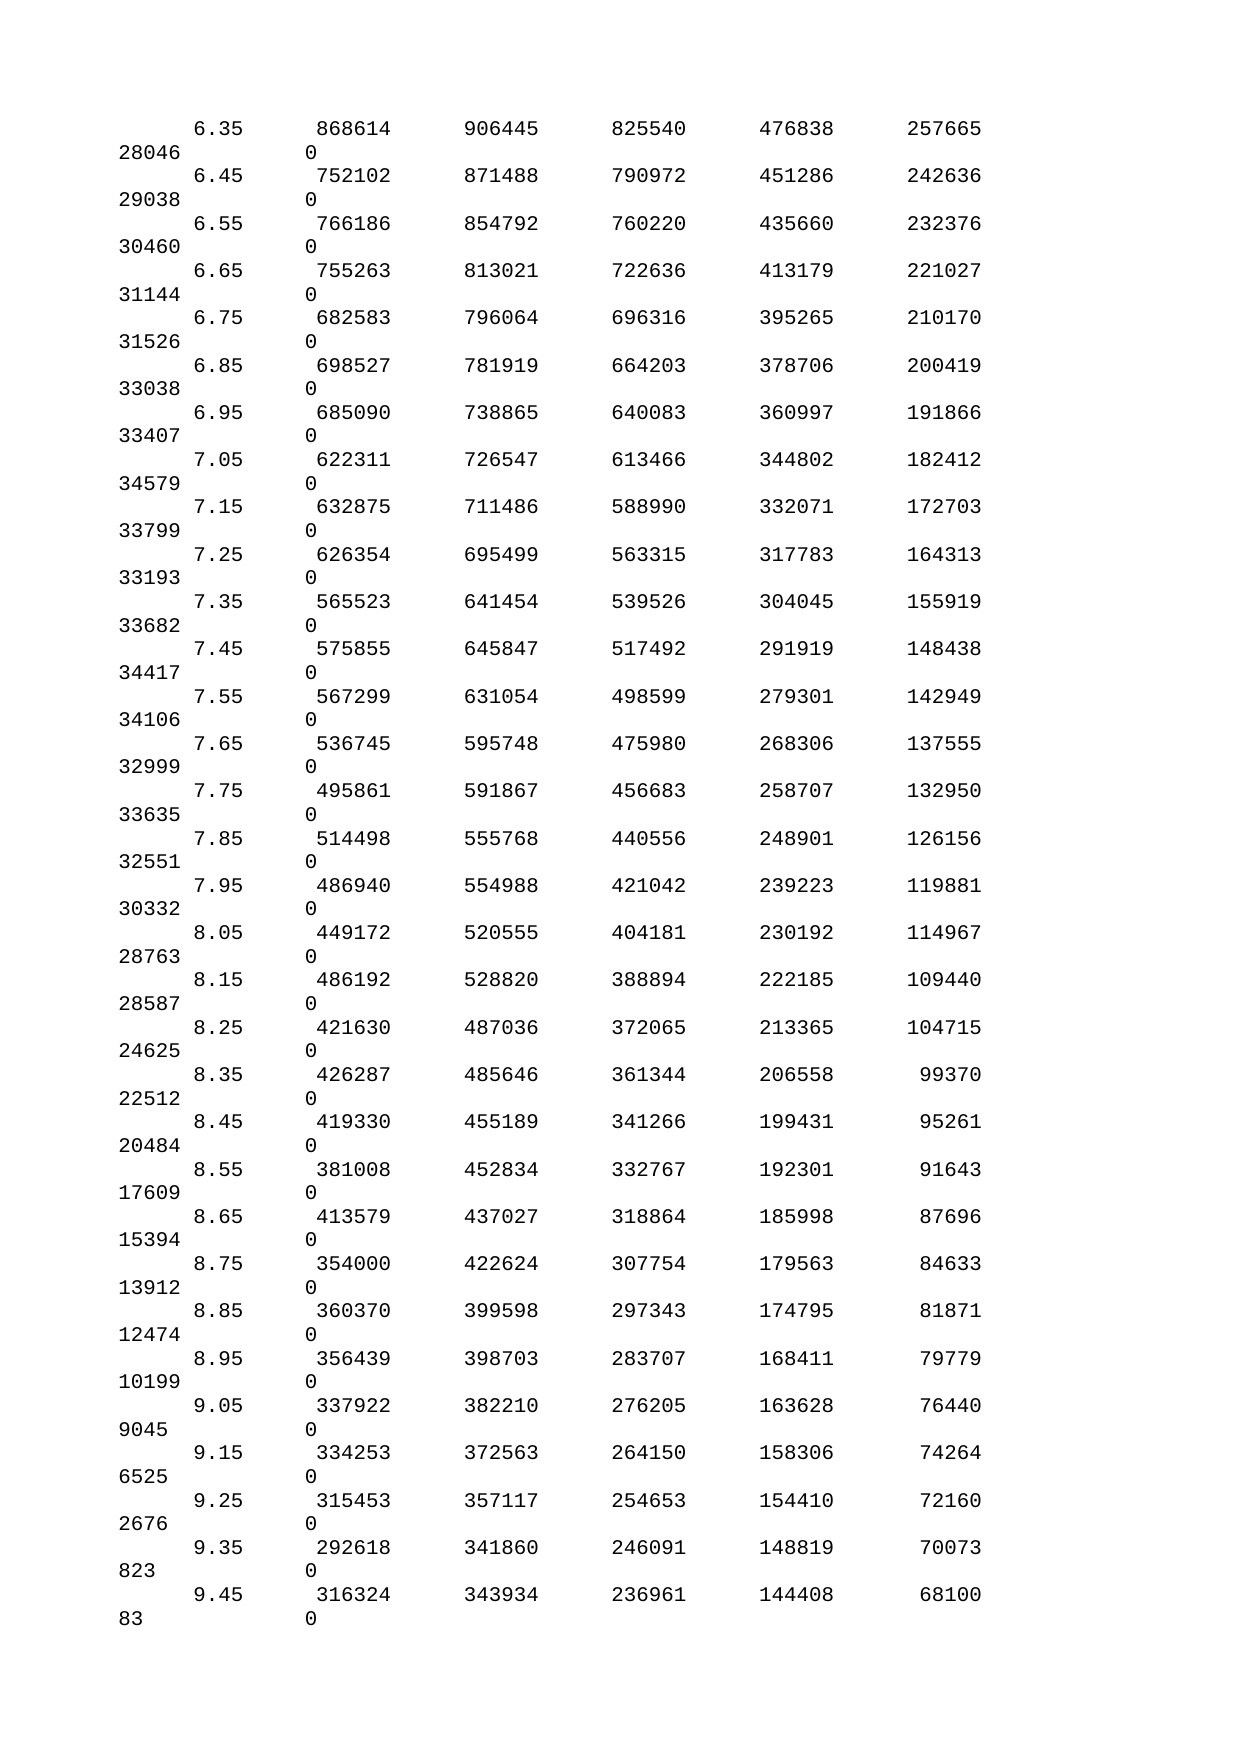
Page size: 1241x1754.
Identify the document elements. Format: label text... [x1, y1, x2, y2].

text 6.75 682583 796064 696316 395265 210170 31526 0 [118, 307, 1122, 354]
text 9.05 337922 382210 276205 163628 76440 9045 0 [118, 1395, 1122, 1442]
text 9.15 334253 372563 264150 158306 74264 6525 0 [118, 1442, 1122, 1489]
text 8.75 354000 422624 307754 179563 84633 13912 0 [118, 1253, 1122, 1300]
text 8.45 419330 455189 341266 199431 95261 20484 0 [118, 1111, 1122, 1158]
text 7.85 514498 555768 440556 248901 126156 32551 0 [118, 827, 1122, 875]
text 9.25 315453 357117 254653 154410 72160 2676 0 [118, 1489, 1122, 1537]
text 7.55 567299 631054 498599 279301 142949 34106 0 [118, 686, 1122, 733]
text 7.95 486940 554988 421042 239223 119881 30332 0 [118, 875, 1122, 922]
text 7.35 565523 641454 539526 304045 155919 33682 0 [118, 591, 1122, 638]
text 9.45 316324 343934 236961 144408 68100 83 0 [118, 1584, 1122, 1631]
text 9.35 292618 341860 246091 148819 70073 823 0 [118, 1537, 1122, 1584]
text 7.45 575855 645847 517492 291919 148438 34417 0 [118, 638, 1122, 686]
text 8.95 356439 398703 283707 168411 79779 10199 0 [118, 1348, 1122, 1395]
text 6.45 752102 871488 790972 451286 242636 29038 0 [118, 165, 1122, 213]
text 7.25 626354 695499 563315 317783 164313 33193 0 [118, 544, 1122, 591]
text 8.15 486192 528820 388894 222185 109440 28587 0 [118, 969, 1122, 1017]
text 8.25 421630 487036 372065 213365 104715 24625 0 [118, 1017, 1122, 1064]
text 7.15 632875 711486 588990 332071 172703 33799 0 [118, 496, 1122, 544]
text 8.05 449172 520555 404181 230192 114967 28763 0 [118, 922, 1122, 969]
text 6.95 685090 738865 640083 360997 191866 33407 0 [118, 402, 1122, 449]
text 7.65 536745 595748 475980 268306 137555 32999 0 [118, 733, 1122, 780]
text 6.85 698527 781919 664203 378706 200419 33038 0 [118, 354, 1122, 402]
text 6.65 755263 813021 722636 413179 221027 31144 0 [118, 260, 1122, 307]
text 8.55 381008 452834 332767 192301 91643 17609 0 [118, 1158, 1122, 1206]
text 6.35 868614 906445 825540 476838 257665 28046 0 [118, 118, 1122, 165]
text 8.65 413579 437027 318864 185998 87696 15394 0 [118, 1206, 1122, 1253]
text 7.75 495861 591867 456683 258707 132950 33635 0 [118, 780, 1122, 827]
text 7.05 622311 726547 613466 344802 182412 34579 0 [118, 449, 1122, 496]
text 8.35 426287 485646 361344 206558 99370 22512 0 [118, 1064, 1122, 1111]
text 6.55 766186 854792 760220 435660 232376 30460 0 [118, 213, 1122, 260]
text 8.85 360370 399598 297343 174795 81871 12474 0 [118, 1300, 1122, 1348]
